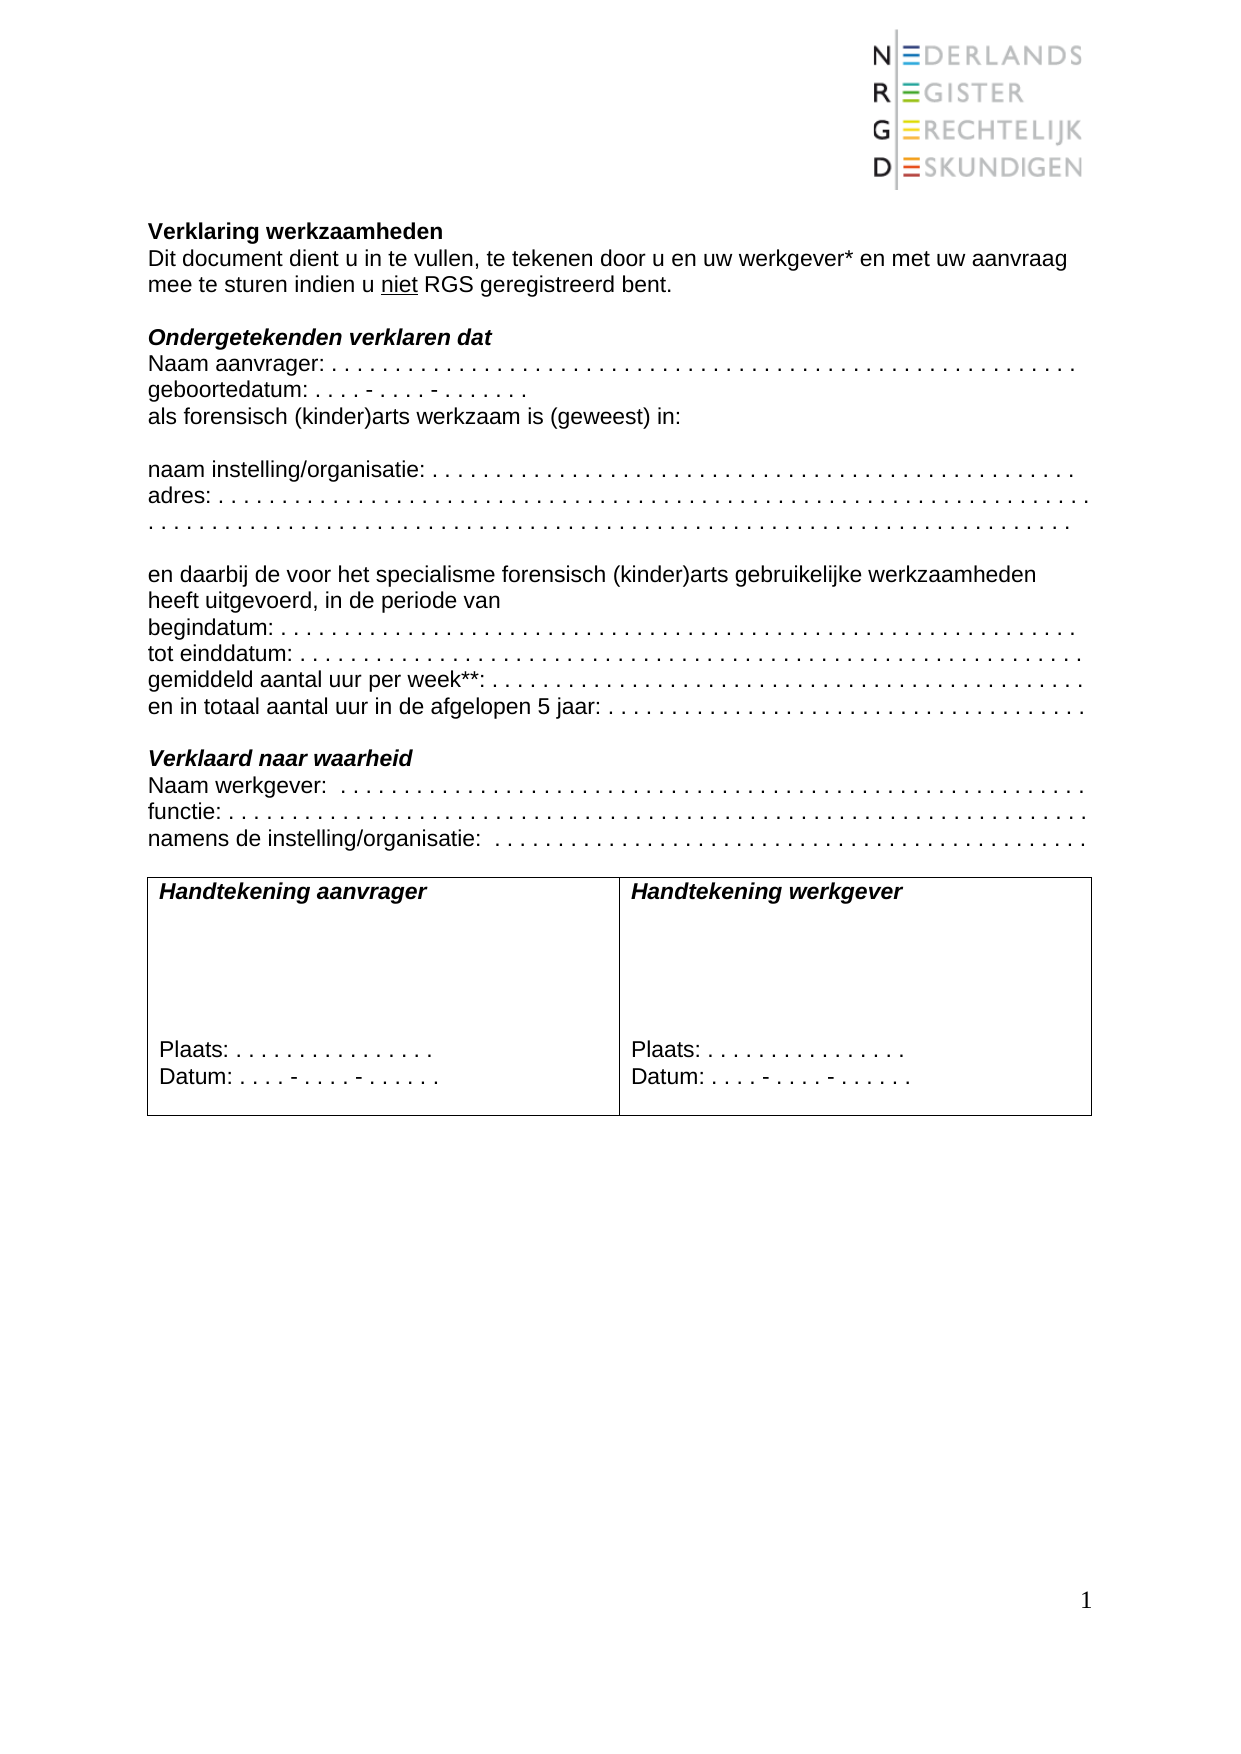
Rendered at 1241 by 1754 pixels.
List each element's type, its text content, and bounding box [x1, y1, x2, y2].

text Dit document dient u in te vullen, te tekenen door u en uw werkgever* en met uw aanvraag mee te sturen indien u niet RGS geregistreerd bent. [148, 245, 1093, 297]
table_header Handtekening werkgever Plaats: . . . . . . . . . . . . . . . . Datum: . . . . - . . . . - . . . . . . [620, 878, 1091, 1115]
text Verklaard naar waarheid [148, 745, 1093, 772]
text namens de instelling/organisatie: . . . . . . . . . . . . . . . . . . . . . . . . . . . . . . . . . . . . . . . . . . . . . . . [148, 824, 1093, 851]
text geboortedatum: . . . . - . . . . - . . . . . . . [148, 376, 1093, 403]
text en in totaal aantal uur in de afgelopen 5 jaar: . . . . . . . . . . . . . . . . . . . . . . . . . . . . . . . . . . . . . . [148, 693, 1093, 719]
table_header Handtekening aanvrager Plaats: . . . . . . . . . . . . . . . . Datum: . . . . - . . . . - . . . . . . [148, 878, 619, 1115]
text als forensisch (kinder)arts werkzaam is (geweest) in: [148, 403, 1093, 429]
text begindatum: . . . . . . . . . . . . . . . . . . . . . . . . . . . . . . . . . . . . . . . . . . . . . . . . . . . . . . . . . . . . . . . tot einddatum: . . . . . . . . . . . . . . . . . . . . . . . . . . . . . . . . . . . . . . . . . . . . . . . . . . . . . . . . . . . . . . [148, 614, 1093, 666]
text en daarbij de voor het specialisme forensisch (kinder)arts gebruikelijke werkzaamheden heeft uitgevoerd, in de periode van [148, 561, 1093, 614]
text gemiddeld aantal uur per week**: . . . . . . . . . . . . . . . . . . . . . . . . . . . . . . . . . . . . . . . . . . . . . . . [148, 666, 1093, 693]
text adres: . . . . . . . . . . . . . . . . . . . . . . . . . . . . . . . . . . . . . . . . . . . . . . . . . . . . . . . . . . . . . . . . . . . . .. . . . . . . . . . . . . . . . . . . . . . . . . . . . . . . . . . . . . . . . . . . . . . . . . . . . . . . . . . . . . . . . . . . . . . . . . [148, 482, 1093, 534]
text Naam aanvrager: . . . . . . . . . . . . . . . . . . . . . . . . . . . . . . . . . . . . . . . . . . . . . . . . . . . . . . . . . . . [148, 350, 1093, 376]
text naam instelling/organisatie: . . . . . . . . . . . . . . . . . . . . . . . . . . . . . . . . . . . . . . . . . . . . . . . . . . . [148, 456, 1093, 482]
text Ondergetekenden verklaren dat [148, 324, 1093, 350]
text functie: . . . . . . . . . . . . . . . . . . . . . . . . . . . . . . . . . . . . . . . . . . . . . . . . . . . . . . . . . . . . . . . . . . . . [148, 798, 1093, 824]
text Naam werkgever: . . . . . . . . . . . . . . . . . . . . . . . . . . . . . . . . . . . . . . . . . . . . . . . . . . . . . . . . . . . [148, 772, 1093, 798]
text Verklaring werkzaamheden [148, 218, 1093, 245]
